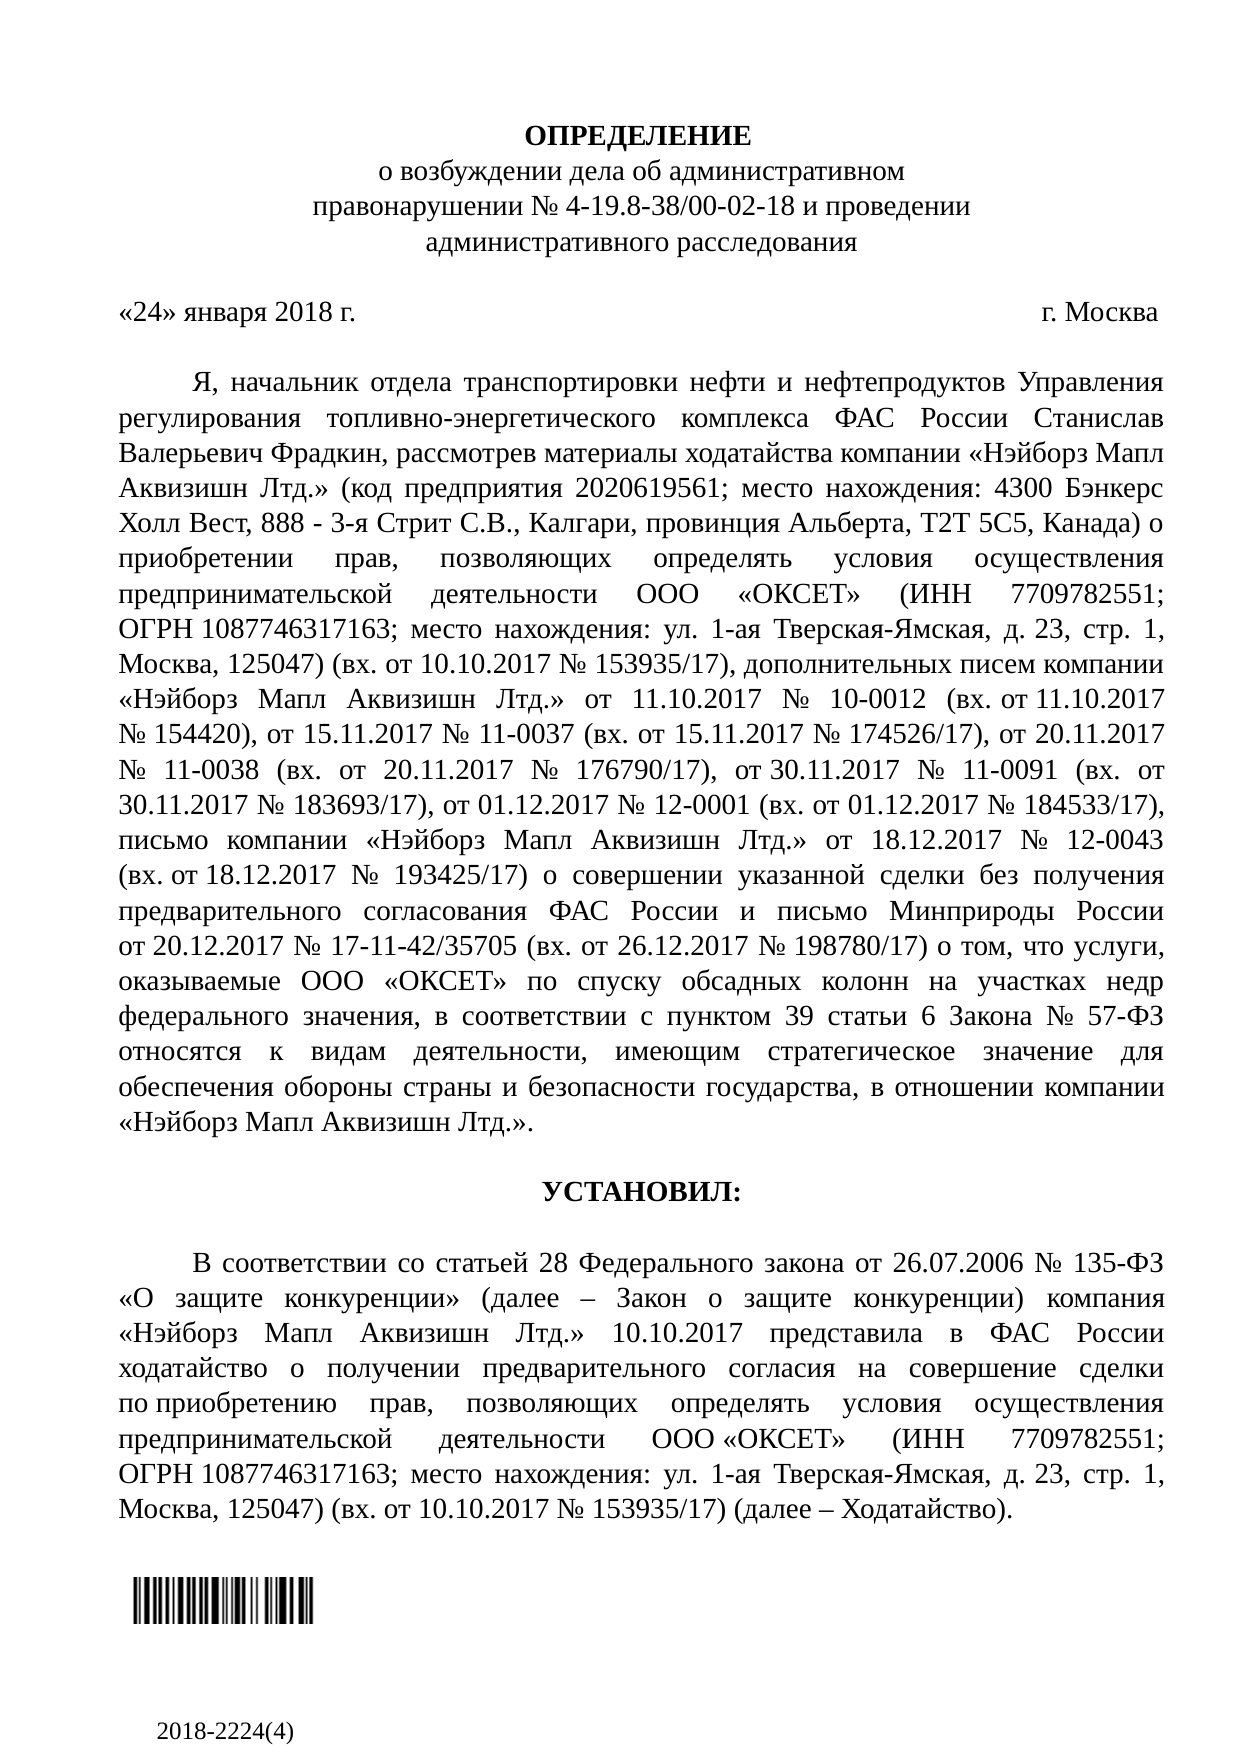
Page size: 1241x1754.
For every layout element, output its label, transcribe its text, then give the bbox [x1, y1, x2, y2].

text правонарушении № 4-19.8-38/00-02-18 и проведении [118, 188, 1165, 222]
text ОПРЕДЕЛЕНИЕ [118, 118, 1165, 152]
text УСТАНОВИЛ: [118, 1174, 1165, 1208]
text о возбуждении дела об административном [118, 153, 1165, 187]
text административного расследования [118, 224, 1165, 257]
picture [118, 1577, 331, 1624]
text Я, начальник отдела транспортировки нефти и нефтепродуктов Управления регулирования топливно-энергетического комплекса ФАС России Станислав Валерьевич Фрадкин, рассмотрев материалы ходатайства компании «Нэйборз Мапл Аквизишн Лтд.» (код предприятия 2020619561; место нахождения: 4300 Бэнкерс Холл Вест, 888 - 3-я Стрит С.В., Калгари, провинция Альберта, Т2Т 5С5, Канада) о приобретении прав, позволяющих определять условия осуществления предпринимательской деятельности ООО «ОКСЕТ» (ИНН 7709782551; ОГРН 1087746317163; место нахождения: ул. 1-ая Тверская-Ямская, д. 23, стр. 1, Москва, 125047) (вх. от 10.10.2017 № 153935/17), дополнительных писем компании «Нэйборз Мапл Аквизишн Лтд.» от 11.10.2017 № 10-0012 (вх. от 11.10.2017 № 154420), от 15.11.2017 № 11-0037 (вх. от 15.11.2017 № 174526/17), от 20.11.2017 № 11-0038 (вх. от 20.11.2017 № 176790/17), от 30.11.2017 № 11-0091 (вх. от 30.11.2017 № 183693/17), от 01.12.2017 № 12-0001 (вх. от 01.12.2017 № 184533/17), письмо компании «Нэйборз Мапл Аквизишн Лтд.» от 18.12.2017 № 12-0043 (вх. от 18.12.2017 № 193425/17) о совершении указанной сделки без получения предварительного согласования ФАС России и письмо Минприроды России от 20.12.2017 № 17-11-42/35705 (вх. от 26.12.2017 № 198780/17) о том, что услуги, оказываемые ООО «ОКСЕТ» по спуску обсадных колонн на участках недр федерального значения, в соответствии с пунктом 39 статьи 6 Закона № 57-ФЗ относятся к видам деятельности, имеющим стратегическое значение для обеспечения обороны страны и безопасности государства, в отношении компании «Нэйборз Мапл Аквизишн Лтд.». [118, 364, 1165, 1137]
text В соответствии со статьей 28 Федерального закона от 26.07.2006 № 135-ФЗ «О защите конкуренции» (далее – Закон о защите конкуренции) компания «Нэйборз Мапл Аквизишн Лтд.» 10.10.2017 представила в ФАС России ходатайство о получении предварительного согласия на совершение сделки по приобретению прав, позволяющих определять условия осуществления предпринимательской деятельности ООО «ОКСЕТ» (ИНН 7709782551; ОГРН 1087746317163; место нахождения: ул. 1-ая Тверская-Ямская, д. 23, стр. 1, Москва, 125047) (вх. от 10.10.2017 № 153935/17) (далее – Ходатайство). [118, 1245, 1165, 1525]
text «24» января 2018 г. г. Москва [118, 294, 1165, 328]
